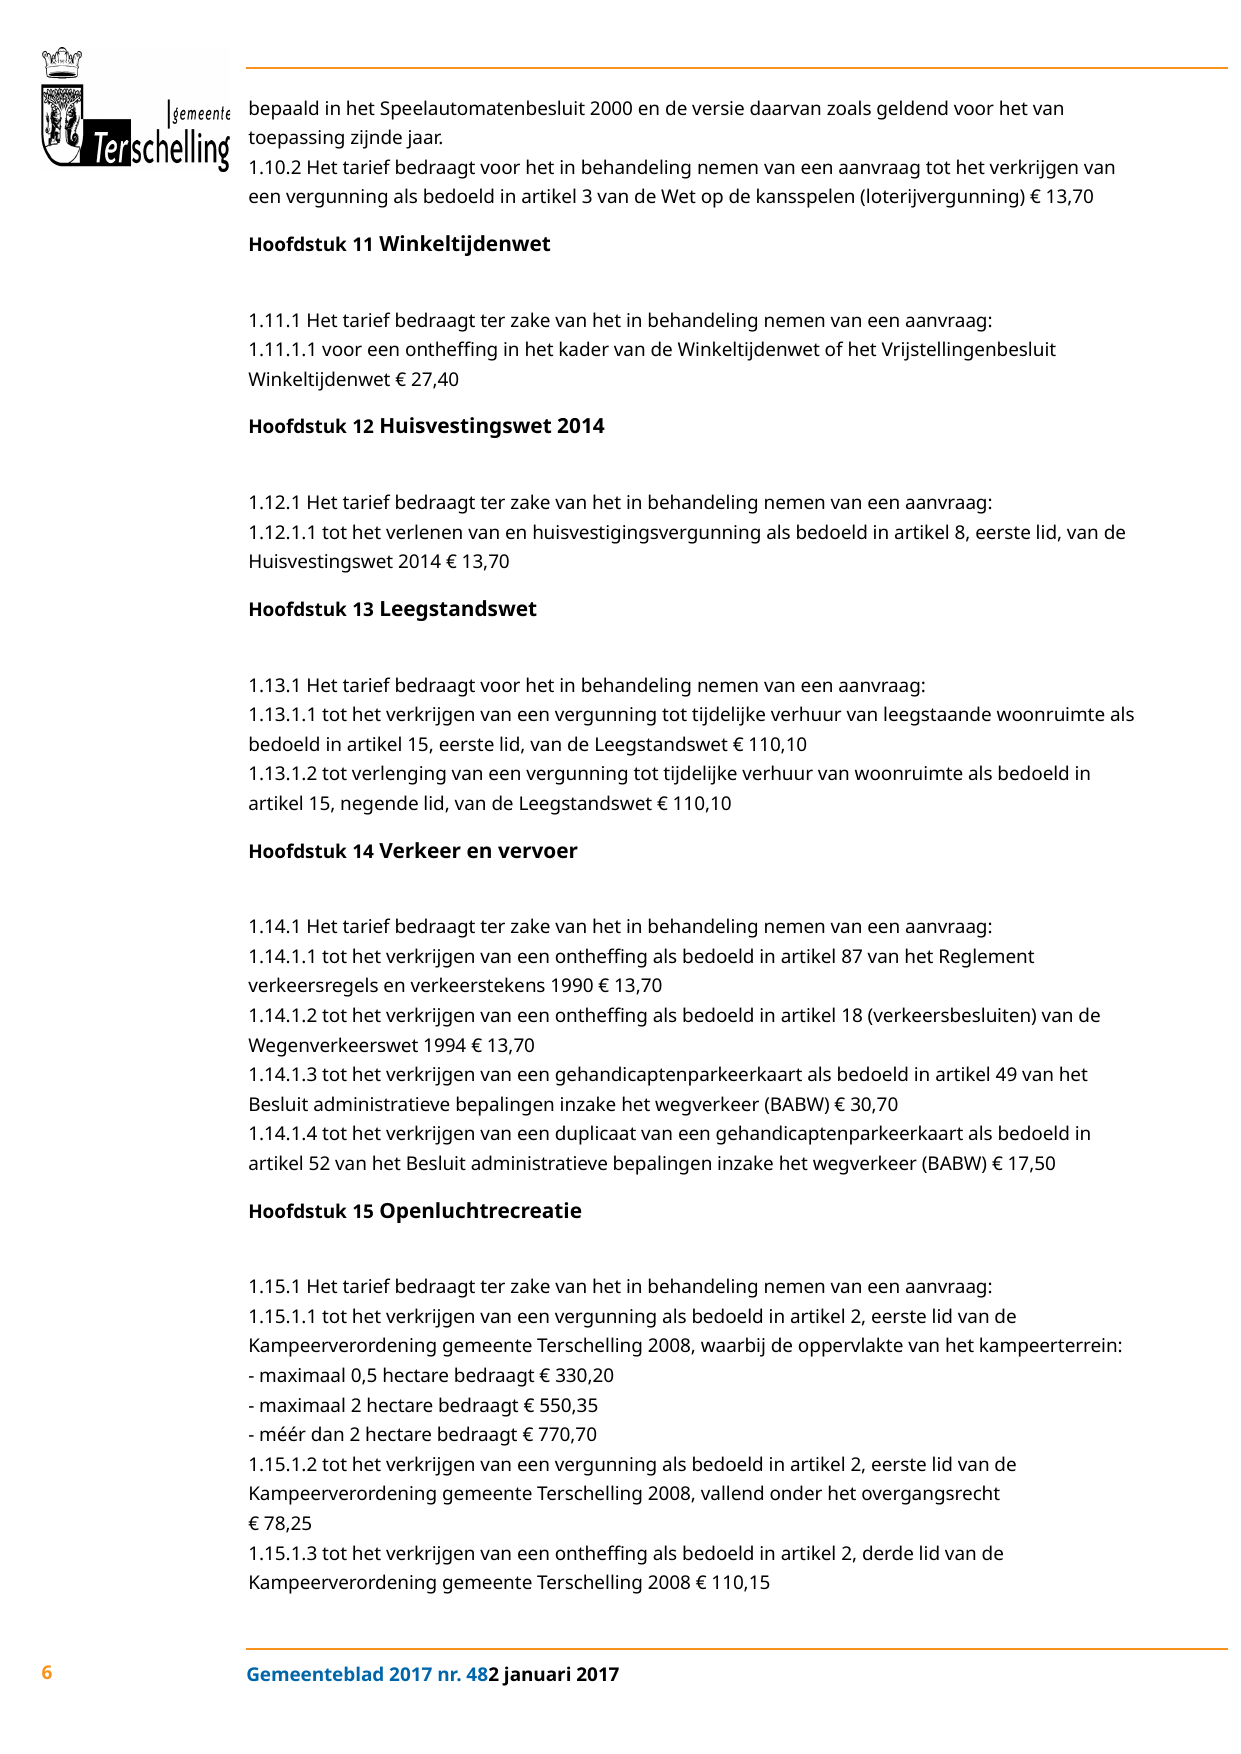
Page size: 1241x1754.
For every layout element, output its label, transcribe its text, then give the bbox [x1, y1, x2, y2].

text Hoofdstuk 12 Huisvestingswet 2014 [248, 412, 1152, 440]
text Hoofdstuk 11 Winkeltijdenwet [248, 229, 1152, 258]
text 1.14.1 Het tarief bedraagt ter zake van het in behandeling nemen van een aanvraag: [248, 913, 1152, 939]
text Hoofdstuk 13 Leegstandswet [248, 594, 1152, 623]
text bepaald in het Speelautomatenbesluit 2000 en de versie daarvan zoals geldend voor het van toepassing zijnde jaar. [248, 95, 1152, 150]
text - maximaal 0,5 hectare bedraagt € 330,20 [248, 1362, 1152, 1388]
text 1.13.1.2 tot verlenging van een vergunning tot tijdelijke verhuur van woonruimte als bedoeld in artikel 15, negende lid, van de Leegstandswet € 110,10 [248, 761, 1152, 816]
text 1.11.1 Het tarief bedraagt ter zake van het in behandeling nemen van een aanvraag: [248, 307, 1152, 333]
text 1.15.1.3 tot het verkrijgen van een ontheffing als bedoeld in artikel 2, derde lid van de Kampeerverordening gemeente Terschelling 2008 € 110,15 [248, 1540, 1152, 1595]
text Hoofdstuk 14 Verkeer en vervoer [248, 836, 1152, 864]
text 1.12.1.1 tot het verlenen van en huisvestigingsvergunning als bedoeld in artikel 8, eerste lid, van de Huisvestingswet 2014 € 13,70 [248, 519, 1152, 574]
text 1.12.1 Het tarief bedraagt ter zake van het in behandeling nemen van een aanvraag: [248, 489, 1152, 515]
text 1.11.1.1 voor een ontheffing in het kader van de Winkeltijdenwet of het Vrijstellingenbesluit Winkeltijdenwet € 27,40 [248, 336, 1152, 392]
text 1.15.1 Het tarief bedraagt ter zake van het in behandeling nemen van een aanvraag: [248, 1273, 1152, 1299]
text 1.14.1.4 tot het verkrijgen van een duplicaat van een gehandicaptenparkeerkaart als bedoeld in artikel 52 van het Besluit administratieve bepalingen inzake het wegverkeer (BABW) € 17,50 [248, 1121, 1152, 1176]
text Hoofdstuk 15 Openluchtrecreatie [248, 1196, 1152, 1224]
text 1.14.1.1 tot het verkrijgen van een ontheffing als bedoeld in artikel 87 van het Reglement verkeersregels en verkeerstekens 1990 € 13,70 [248, 943, 1152, 998]
text 1.10.2 Het tarief bedraagt voor het in behandeling nemen van een aanvraag tot het verkrijgen van een vergunning als bedoeld in artikel 3 van de Wet op de kansspelen (loterijvergunning) € 13,70 [248, 154, 1152, 209]
text 1.15.1.1 tot het verkrijgen van een vergunning als bedoeld in artikel 2, eerste lid van de Kampeerverordening gemeente Terschelling 2008, waarbij de oppervlakte van het kampeerterrein: [248, 1303, 1152, 1358]
text 1.13.1 Het tarief bedraagt voor het in behandeling nemen van een aanvraag: [248, 672, 1152, 698]
text 1.15.1.2 tot het verkrijgen van een vergunning als bedoeld in artikel 2, eerste lid van de Kampeerverordening gemeente Terschelling 2008, vallend onder het overgangsrecht [248, 1451, 1152, 1506]
text € 78,25 [248, 1510, 1152, 1536]
text - méér dan 2 hectare bedraagt € 770,70 [248, 1421, 1152, 1447]
text 1.14.1.3 tot het verkrijgen van een gehandicaptenparkeerkaart als bedoeld in artikel 49 van het Besluit administratieve bepalingen inzake het wegverkeer (BABW) € 30,70 [248, 1061, 1152, 1117]
text - maximaal 2 hectare bedraagt € 550,35 [248, 1392, 1152, 1418]
picture [41, 47, 231, 172]
text 1.13.1.1 tot het verkrijgen van een vergunning tot tijdelijke verhuur van leegstaande woonruimte als bedoeld in artikel 15, eerste lid, van de Leegstandswet € 110,10 [248, 701, 1152, 757]
text 1.14.1.2 tot het verkrijgen van een ontheffing als bedoeld in artikel 18 (verkeersbesluiten) van de Wegenverkeerswet 1994 € 13,70 [248, 1002, 1152, 1058]
